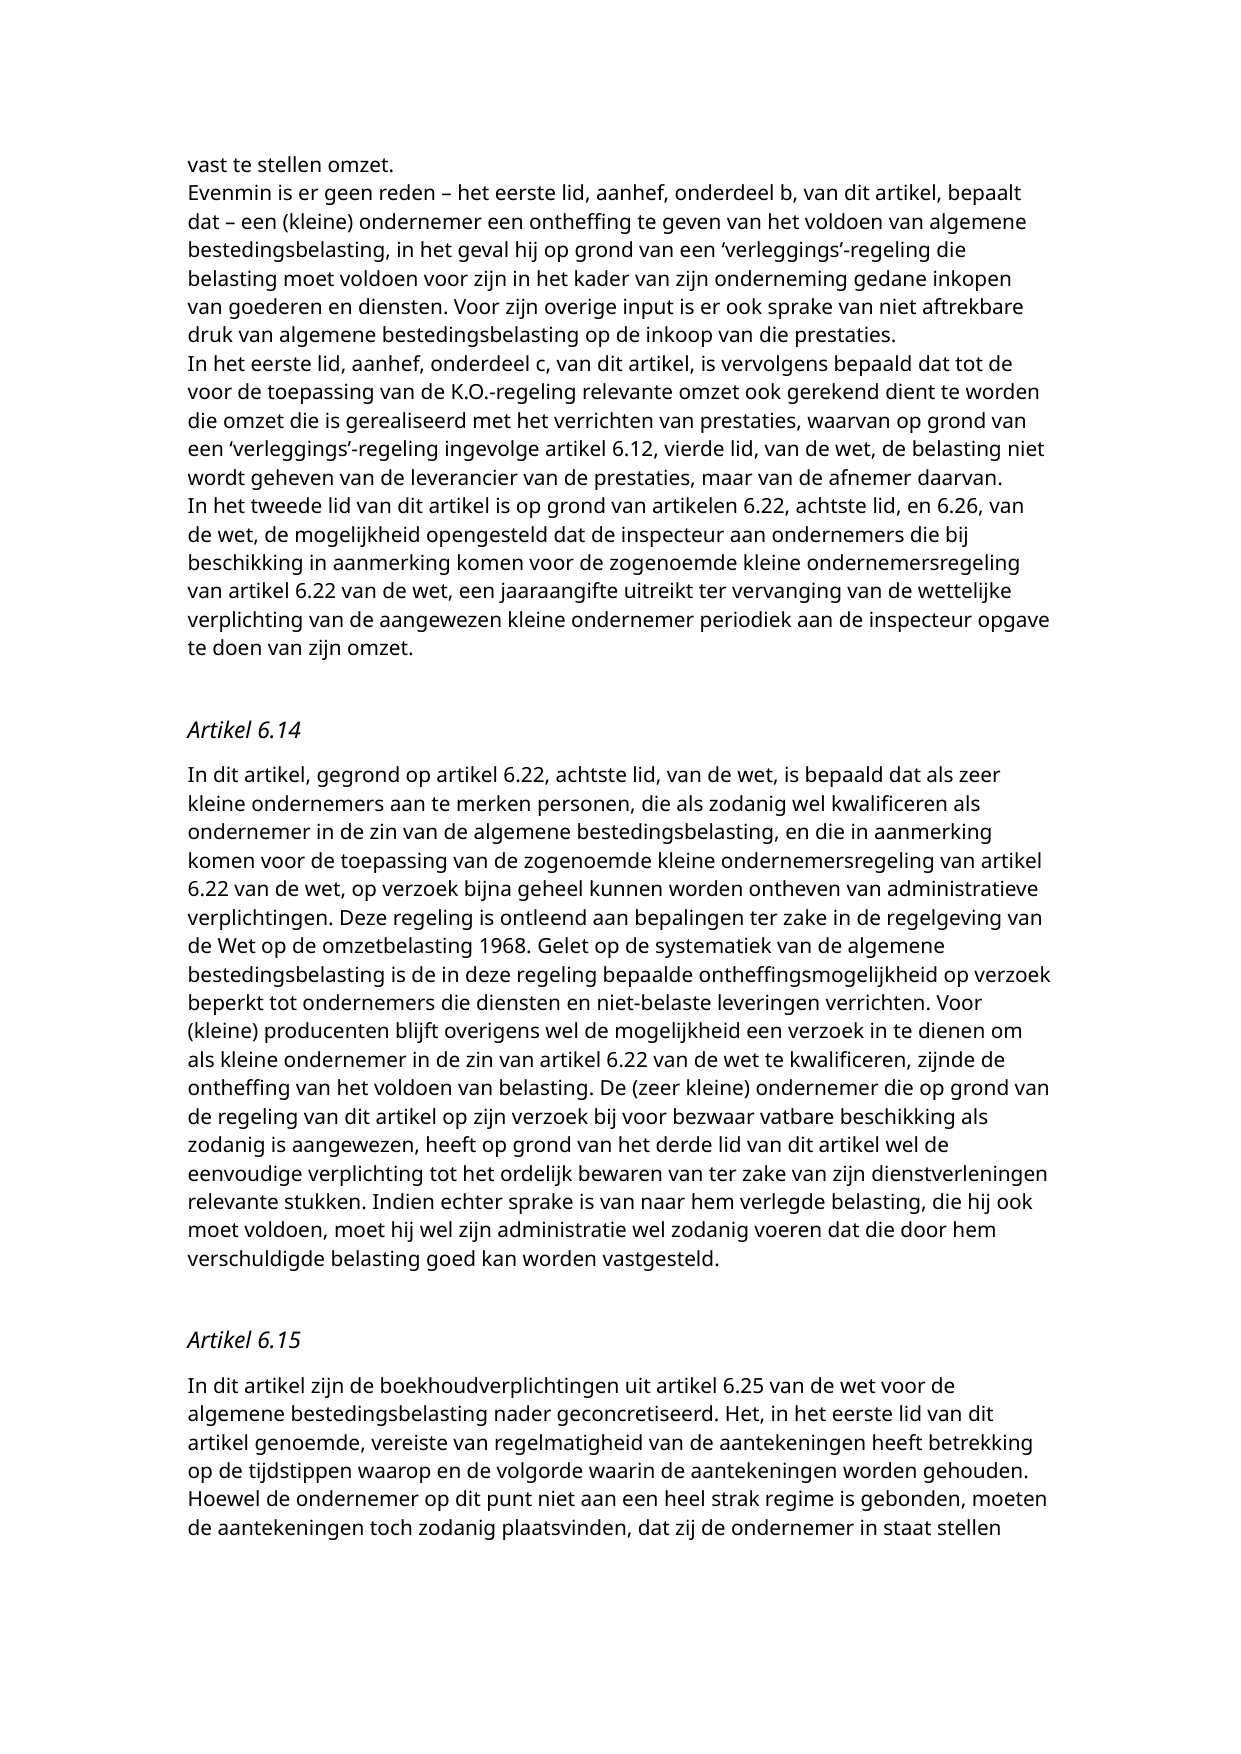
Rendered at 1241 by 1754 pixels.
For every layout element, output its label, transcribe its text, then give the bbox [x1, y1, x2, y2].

text Evenmin is er geen reden – het eerste lid, aanhef, onderdeel b, van dit artikel, bepaalt dat – een (kleine) ondernemer een ontheffing te geven van het voldoen van algemene bestedingsbelasting, in het geval hij op grond van een ‘verleggings’-regeling die belasting moet voldoen voor zijn in het kader van zijn onderneming gedane inkopen van goederen en diensten. Voor zijn overige input is er ook sprake van niet aftrekbare druk van algemene bestedingsbelasting op de inkoop van die prestaties. [187, 178, 1053, 349]
text In dit artikel, gegrond op artikel 6.22, achtste lid, van de wet, is bepaald dat als zeer kleine ondernemers aan te merken personen, die als zodanig wel kwalificeren als ondernemer in de zin van de algemene bestedingsbelasting, en die in aanmerking komen voor de toepassing van de zogenoemde kleine ondernemersregeling van artikel 6.22 van de wet, op verzoek bijna geheel kunnen worden ontheven van administratieve verplichtingen. Deze regeling is ontleend aan bepalingen ter zake in de regelgeving van de Wet op de omzetbelasting 1968. Gelet op de systematiek van de algemene bestedingsbelasting is de in deze regeling bepaalde ontheffingsmogelijkheid op verzoek beperkt tot ondernemers die diensten en niet-belaste leveringen verrichten. Voor (kleine) producenten blijft overigens wel de mogelijkheid een verzoek in te dienen om als kleine ondernemer in de zin van artikel 6.22 van de wet te kwalificeren, zijnde de ontheffing van het voldoen van belasting. De (zeer kleine) ondernemer die op grond van de regeling van dit artikel op zijn verzoek bij voor bezwaar vatbare beschikking als zodanig is aangewezen, heeft op grond van het derde lid van dit artikel wel de eenvoudige verplichting tot het ordelijk bewaren van ter zake van zijn dienstverleningen relevante stukken. Indien echter sprake is van naar hem verlegde belasting, die hij ook moet voldoen, moet hij wel zijn administratie wel zodanig voeren dat die door hem verschuldigde belasting goed kan worden vastgesteld. [187, 761, 1053, 1272]
text In dit artikel zijn de boekhoudverplichtingen uit artikel 6.25 van de wet voor de algemene bestedingsbelasting nader geconcretiseerd. Het, in het eerste lid van dit artikel genoemde, vereiste van regelmatigheid van de aantekeningen heeft betrekking op de tijdstippen waarop en de volgorde waarin de aantekeningen worden gehouden. Hoewel de ondernemer op dit punt niet aan een heel strak regime is gebonden, moeten de aantekeningen toch zodanig plaatsvinden, dat zij de ondernemer in staat stellen [187, 1371, 1053, 1541]
subtitle Artikel 6.14 [187, 714, 1053, 746]
subtitle Artikel 6.15 [187, 1324, 1053, 1356]
text In het eerste lid, aanhef, onderdeel c, van dit artikel, is vervolgens bepaald dat tot de voor de toepassing van de K.O.-regeling relevante omzet ook gerekend dient te worden die omzet die is gerealiseerd met het verrichten van prestaties, waarvan op grond van een ‘verleggings’-regeling ingevolge artikel 6.12, vierde lid, van de wet, de belasting niet wordt geheven van de leverancier van de prestaties, maar van de afnemer daarvan. [187, 349, 1053, 491]
text vast te stellen omzet. [187, 150, 1053, 178]
text In het tweede lid van dit artikel is op grond van artikelen 6.22, achtste lid, en 6.26, van de wet, de mogelijkheid opengesteld dat de inspecteur aan ondernemers die bij beschikking in aanmerking komen voor de zogenoemde kleine ondernemersregeling van artikel 6.22 van de wet, een jaaraangifte uitreikt ter vervanging van de wettelijke verplichting van de aangewezen kleine ondernemer periodiek aan de inspecteur opgave te doen van zijn omzet. [187, 491, 1053, 662]
